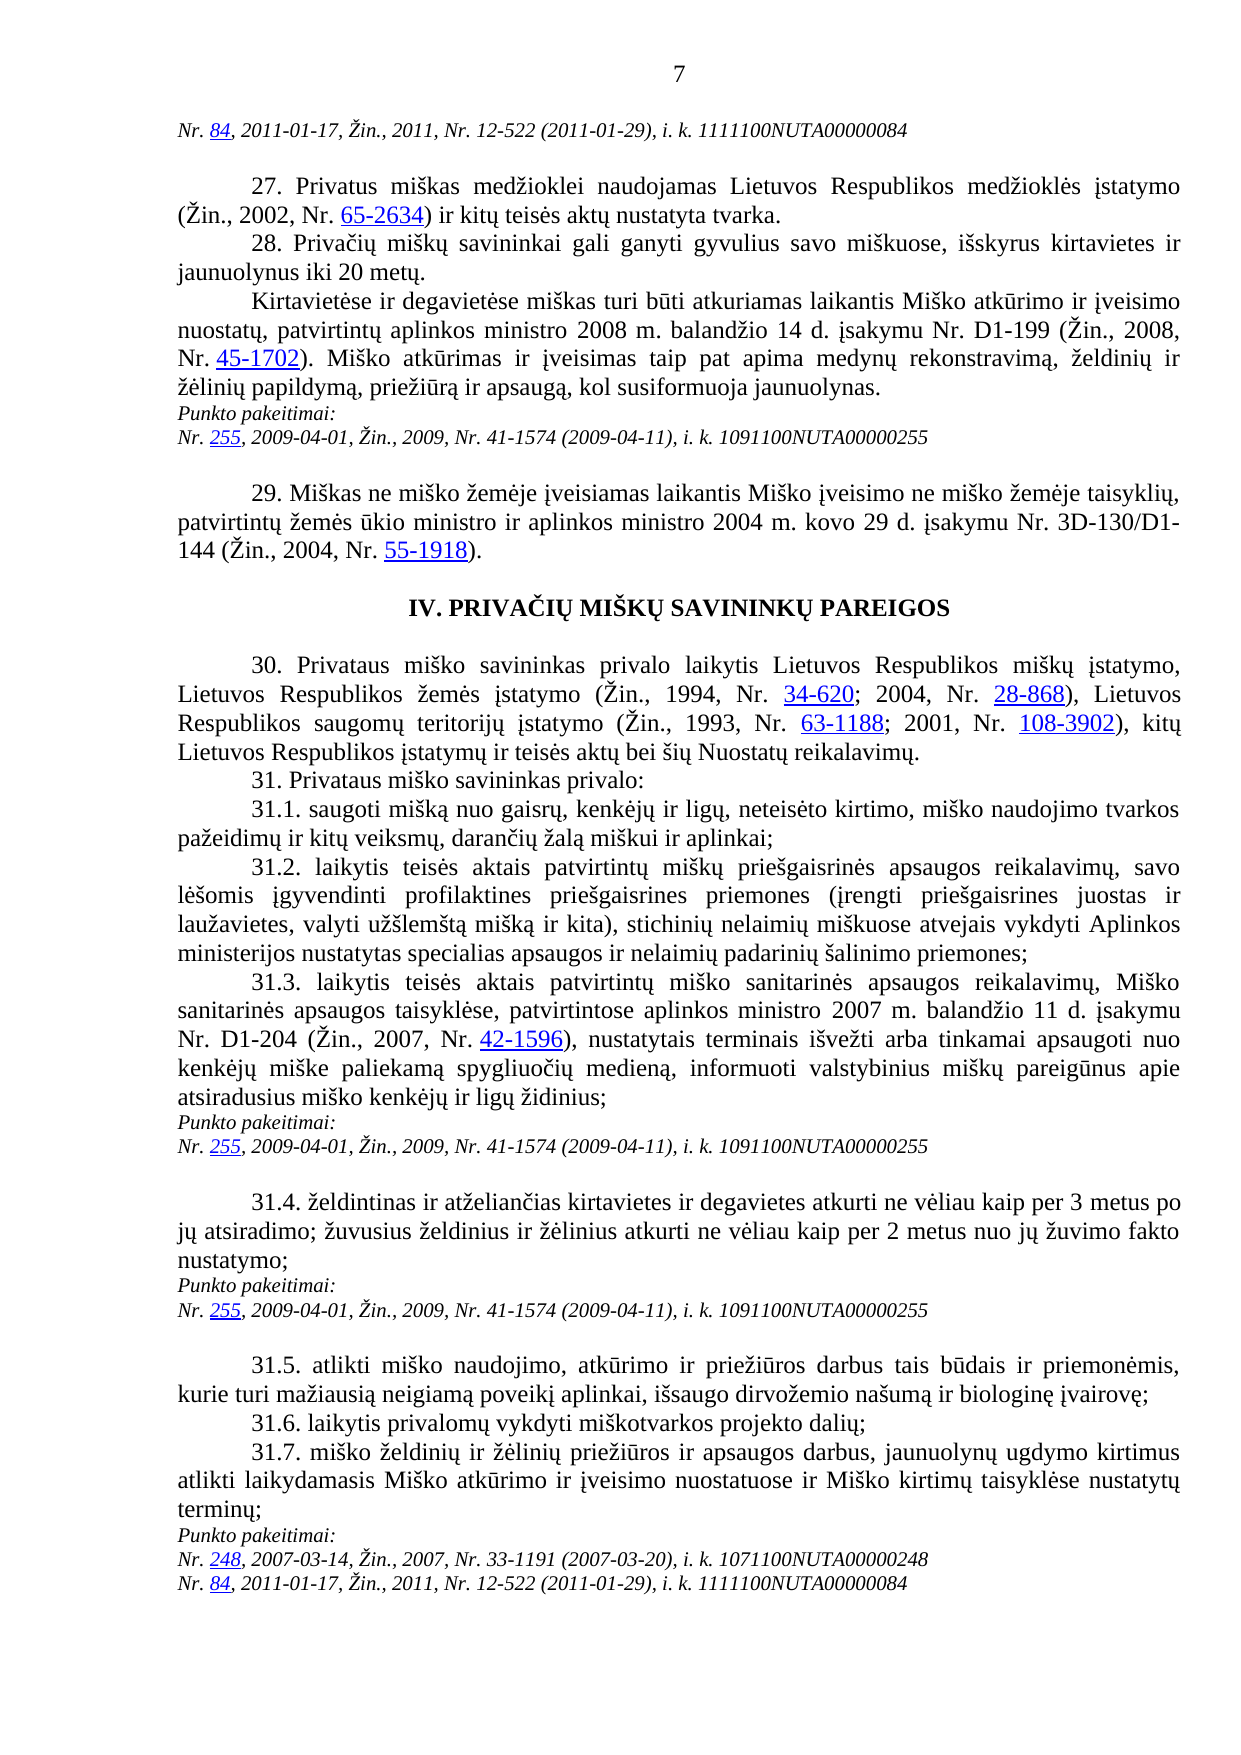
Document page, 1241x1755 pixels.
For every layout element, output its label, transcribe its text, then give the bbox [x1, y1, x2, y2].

text IV. PRIVAČIŲ MIŠKŲ SAVININKŲ PAREIGOS [177, 593, 1181, 622]
text Punkto pakeitimai: [177, 1523, 1181, 1547]
text Nr. 255, 2009-04-01, Žin., 2009, Nr. 41-1574 (2009-04-11), i. k. 1091100NUTA00000255 [177, 1134, 1181, 1158]
text Punkto pakeitimai: [177, 401, 1181, 425]
text Nr. 84, 2011-01-17, Žin., 2011, Nr. 12-522 (2011-01-29), i. k. 1111100NUTA00000084 [177, 1571, 1181, 1595]
text 31.3. laikytis teisės aktais patvirtintų miško sanitarinės apsaugos reikalavimų, Miško sanitarinės apsaugos taisyklėse, patvirtintose aplinkos ministro 2007 m. balandžio 11 d. įsakymu Nr. D1-204 (Žin., 2007, Nr. 42-1596), nustatytais terminais išvežti arba tinkamai apsaugoti nuo kenkėjų miške paliekamą spygliuočių medieną, informuoti valstybinius miškų pareigūnus apie atsiradusius miško kenkėjų ir ligų židinius; [177, 967, 1181, 1110]
text Nr. 84, 2011-01-17, Žin., 2011, Nr. 12-522 (2011-01-29), i. k. 1111100NUTA00000084 [177, 118, 1181, 142]
text 30. Privataus miško savininkas privalo laikytis Lietuvos Respublikos miškų įstatymo, Lietuvos Respublikos žemės įstatymo (Žin., 1994, Nr. 34-620; 2004, Nr. 28-868), Lietuvos Respublikos saugomų teritorijų įstatymo (Žin., 1993, Nr. 63-1188; 2001, Nr. 108-3902), kitų Lietuvos Respublikos įstatymų ir teisės aktų bei šių Nuostatų reikalavimų. [177, 650, 1181, 765]
text 28. Privačių miškų savininkai gali ganyti gyvulius savo miškuose, išskyrus kirtavietes ir jaunuolynus iki 20 metų. [177, 228, 1181, 286]
text 31.6. laikytis privalomų vykdyti miškotvarkos projekto dalių; [177, 1408, 1181, 1437]
text Punkto pakeitimai: [177, 1273, 1181, 1297]
text Nr. 248, 2007-03-14, Žin., 2007, Nr. 33-1191 (2007-03-20), i. k. 1071100NUTA00000248 [177, 1547, 1181, 1571]
text 31.4. želdintinas ir atželiančias kirtavietes ir degavietes atkurti ne vėliau kaip per 3 metus po jų atsiradimo; žuvusius želdinius ir žėlinius atkurti ne vėliau kaip per 2 metus nuo jų žuvimo fakto nustatymo; [177, 1187, 1181, 1273]
text Punkto pakeitimai: [177, 1110, 1181, 1134]
text 31.2. laikytis teisės aktais patvirtintų miškų priešgaisrinės apsaugos reikalavimų, savo lėšomis įgyvendinti profilaktines priešgaisrines priemones (įrengti priešgaisrines juostas ir laužavietes, valyti užšlemštą mišką ir kita), stichinių nelaimių miškuose atvejais vykdyti Aplinkos ministerijos nustatytas specialias apsaugos ir nelaimių padarinių šalinimo priemones; [177, 852, 1181, 967]
text Nr. 255, 2009-04-01, Žin., 2009, Nr. 41-1574 (2009-04-11), i. k. 1091100NUTA00000255 [177, 1297, 1181, 1322]
text 29. Miškas ne miško žemėje įveisiamas laikantis Miško įveisimo ne miško žemėje taisyklių, patvirtintų žemės ūkio ministro ir aplinkos ministro 2004 m. kovo 29 d. įsakymu Nr. 3D-130/D1-144 (Žin., 2004, Nr. 55-1918). [177, 478, 1181, 564]
text 31. Privataus miško savininkas privalo: [177, 765, 1181, 794]
text 31.5. atlikti miško naudojimo, atkūrimo ir priežiūros darbus tais būdais ir priemonėmis, kurie turi mažiausią neigiamą poveikį aplinkai, išsaugo dirvožemio našumą ir biologinę įvairovę; [177, 1350, 1181, 1408]
text Kirtavietėse ir degavietėse miškas turi būti atkuriamas laikantis Miško atkūrimo ir įveisimo nuostatų, patvirtintų aplinkos ministro 2008 m. balandžio 14 d. įsakymu Nr. D1-199 (Žin., 2008, Nr. 45-1702). Miško atkūrimas ir įveisimas taip pat apima medynų rekonstravimą, želdinių ir žėlinių papildymą, priežiūrą ir apsaugą, kol susiformuoja jaunuolynas. [177, 286, 1181, 401]
text 31.7. miško želdinių ir žėlinių priežiūros ir apsaugos darbus, jaunuolynų ugdymo kirtimus atlikti laikydamasis Miško atkūrimo ir įveisimo nuostatuose ir Miško kirtimų taisyklėse nustatytų terminų; [177, 1437, 1181, 1523]
text 27. Privatus miškas medžioklei naudojamas Lietuvos Respublikos medžioklės įstatymo (Žin., 2002, Nr. 65-2634) ir kitų teisės aktų nustatyta tvarka. [177, 171, 1181, 228]
text 31.1. saugoti mišką nuo gaisrų, kenkėjų ir ligų, neteisėto kirtimo, miško naudojimo tvarkos pažeidimų ir kitų veiksmų, darančių žalą miškui ir aplinkai; [177, 794, 1181, 852]
text Nr. 255, 2009-04-01, Žin., 2009, Nr. 41-1574 (2009-04-11), i. k. 1091100NUTA00000255 [177, 425, 1181, 449]
